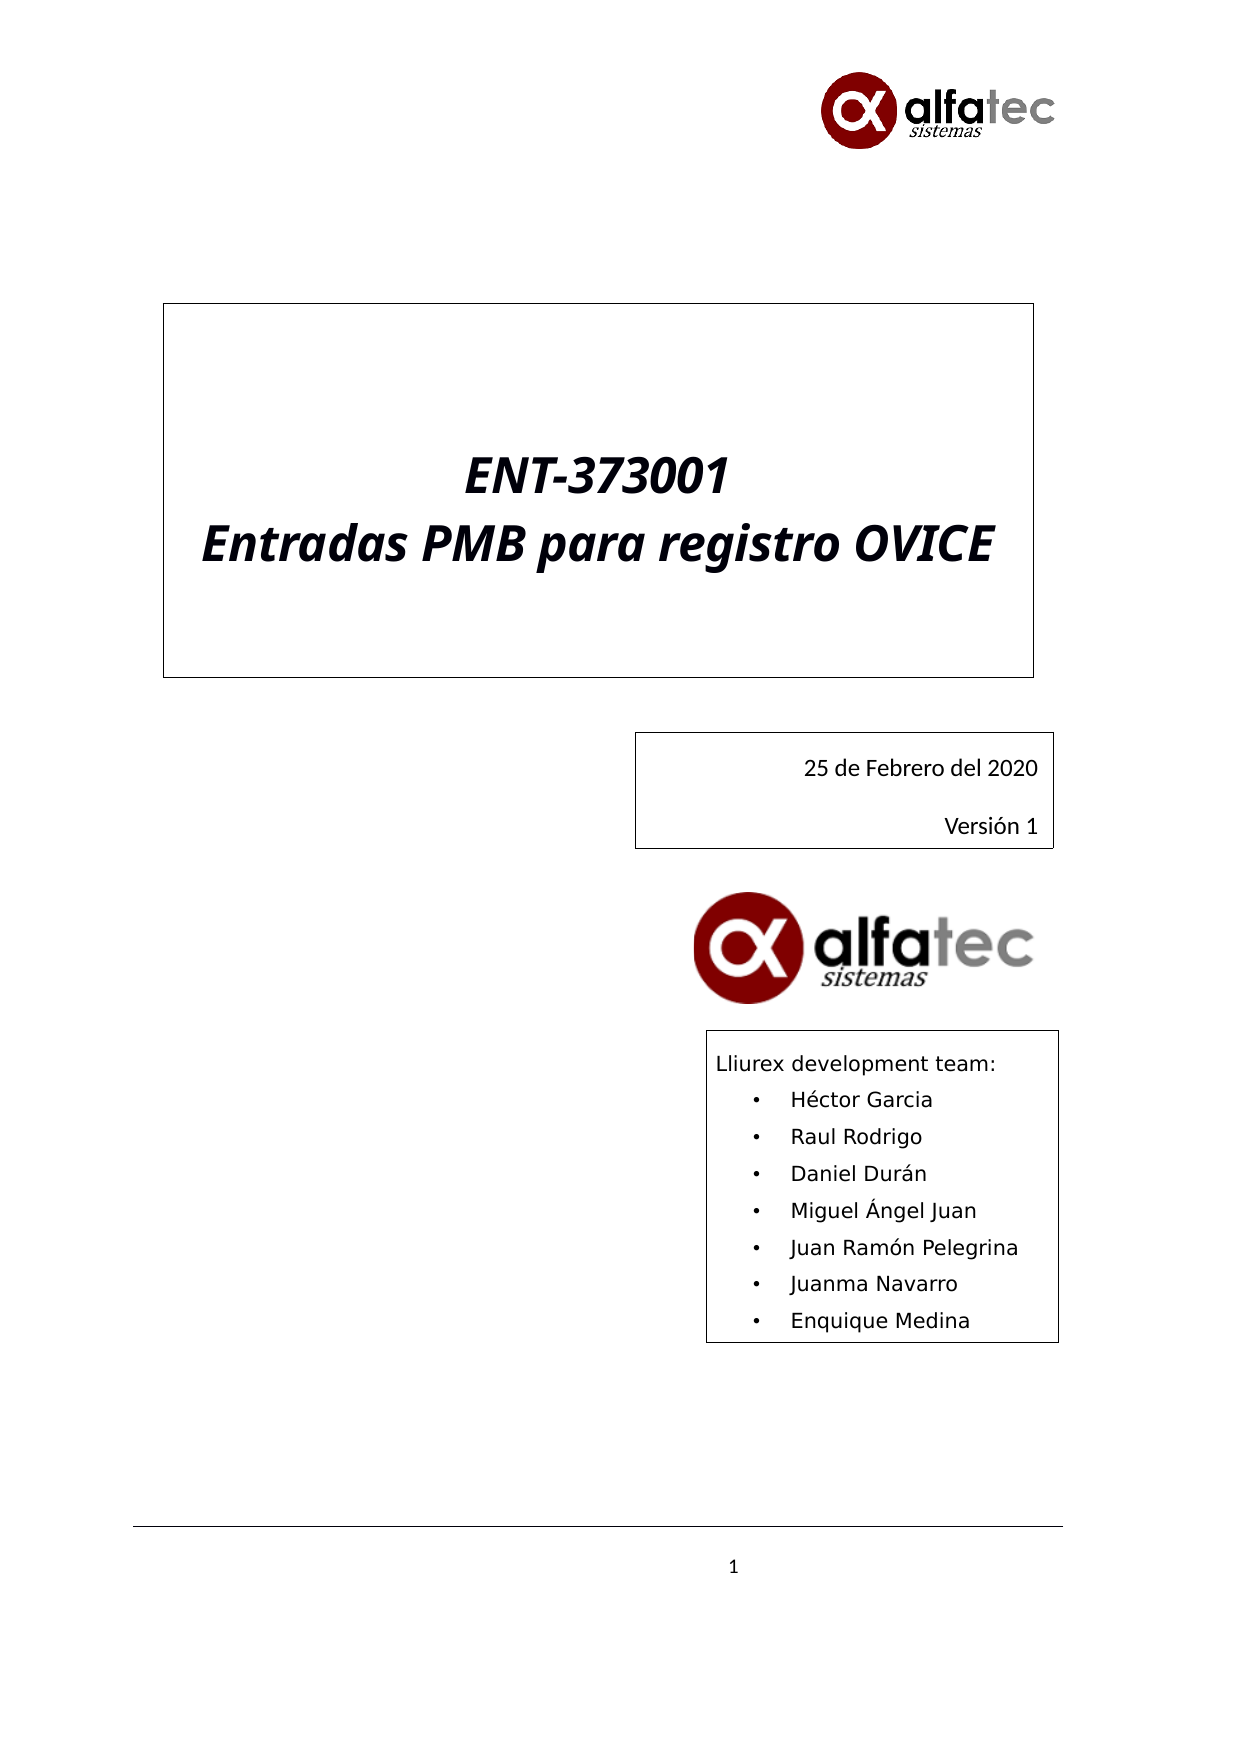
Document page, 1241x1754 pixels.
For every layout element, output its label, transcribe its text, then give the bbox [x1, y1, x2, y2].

list Héctor Garcia [753, 1088, 1049, 1113]
list Juanma Navarro [753, 1272, 1049, 1297]
text 25 de Febrero del 2020 [650, 752, 1038, 782]
text Entradas PMB para registro OVICE [164, 508, 1033, 576]
picture [821, 72, 1057, 149]
text Versión 1 [650, 810, 1038, 841]
list Juan Ramón Pelegrina [753, 1236, 1049, 1260]
text ENT-373001 [164, 440, 1033, 508]
list Enquique Medina [753, 1309, 1049, 1333]
list Raul Rodrigo [753, 1125, 1049, 1149]
list Daniel Durán [753, 1162, 1049, 1186]
picture [693, 892, 1037, 1004]
text Lliurex development team: [715, 1052, 1049, 1076]
list Miguel Ángel Juan [753, 1199, 1049, 1223]
